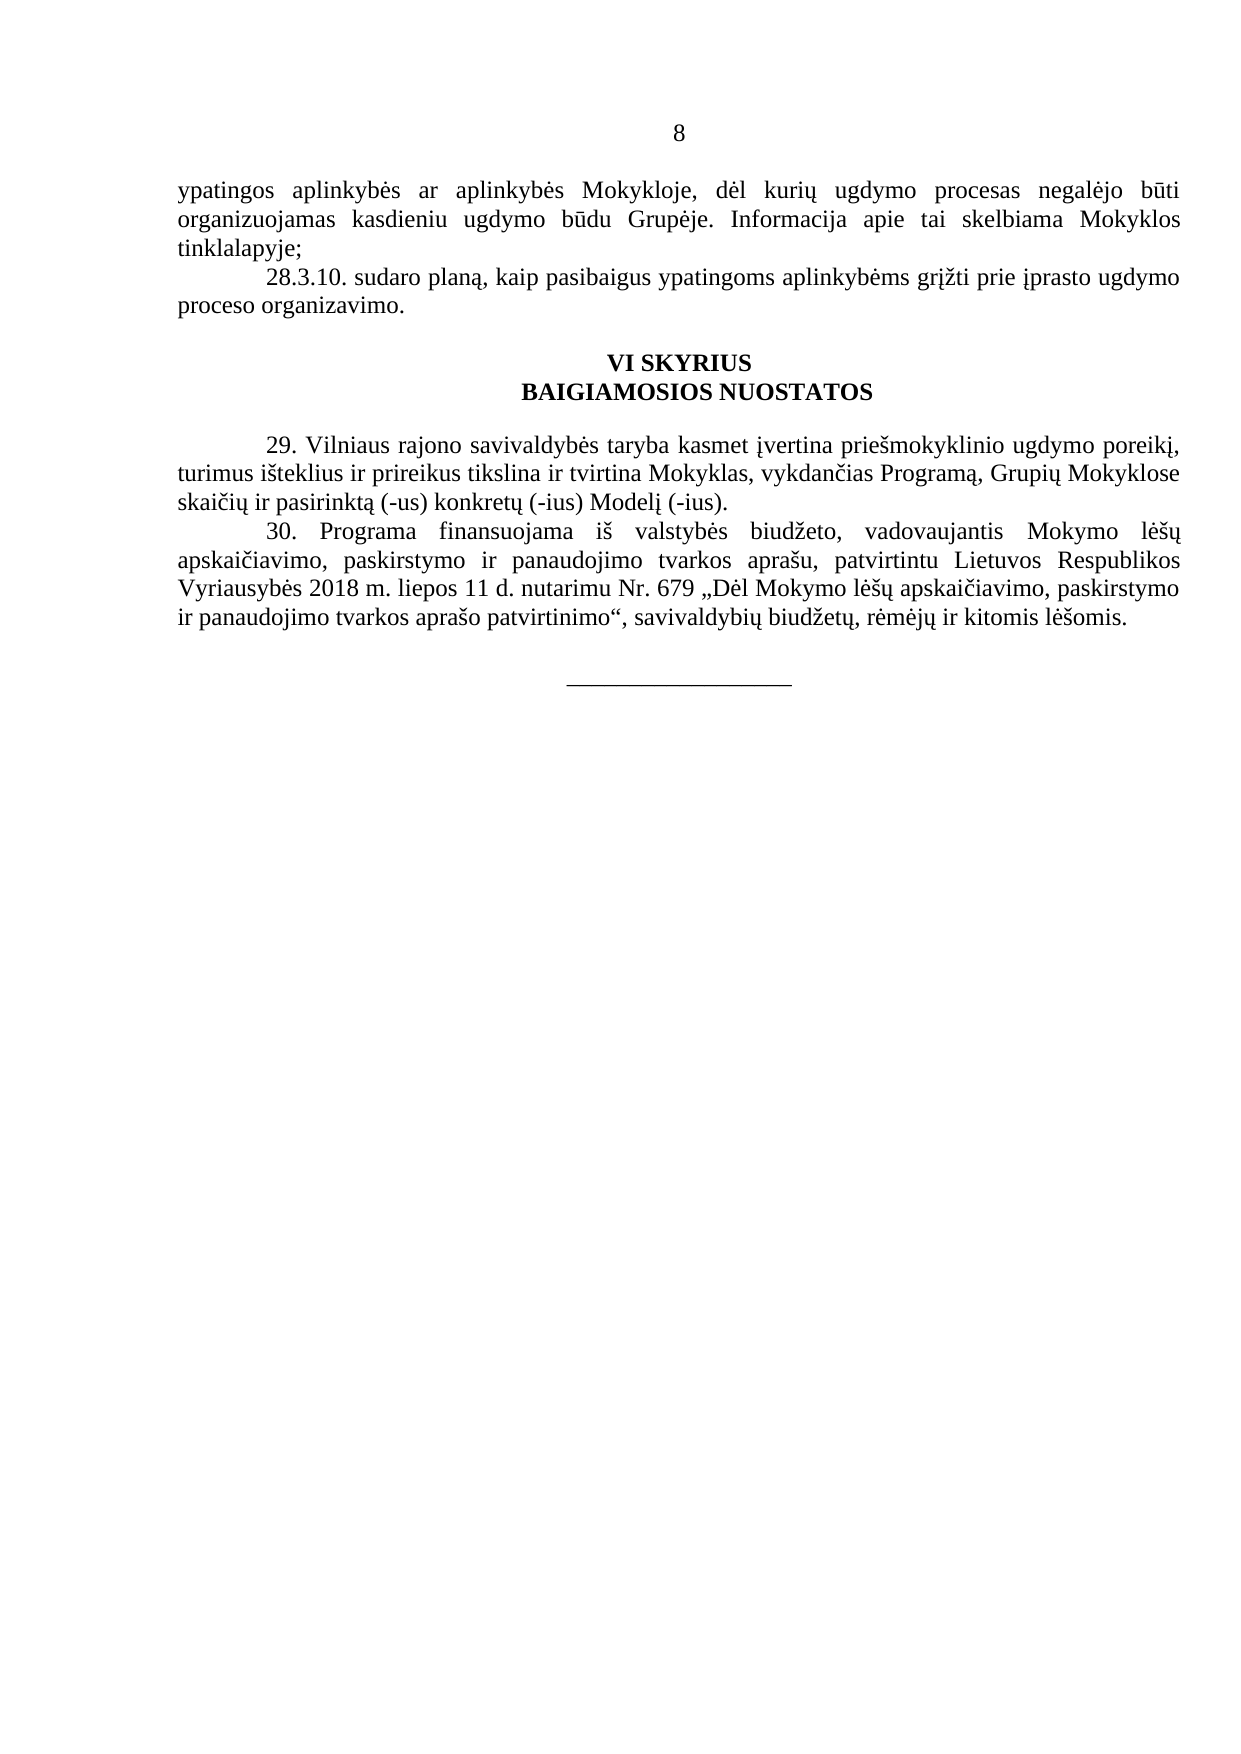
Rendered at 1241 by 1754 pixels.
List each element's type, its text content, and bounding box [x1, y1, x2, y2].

text 29. Vilniaus rajono savivaldybės taryba kasmet įvertina priešmokyklinio ugdymo poreikį, turimus išteklius ir prireikus tikslina ir tvirtina Mokyklas, vykdančias Programą, Grupių Mokyklose skaičių ir pasirinktą (-us) konkretų (-ius) Modelį (-ius). [177, 430, 1181, 516]
text 28.3.10. sudaro planą, kaip pasibaigus ypatingoms aplinkybėms grįžti prie įprasto ugdymo proceso organizavimo. [177, 262, 1181, 319]
text ypatingos aplinkybės ar aplinkybės Mokykloje, dėl kurių ugdymo procesas negalėjo būti organizuojamas kasdieniu ugdymo būdu Grupėje. Informacija apie tai skelbiama Mokyklos tinklalapyje; [177, 176, 1181, 262]
text __________________ [177, 660, 1181, 688]
text VI SKYRIUS [177, 348, 1181, 377]
text 30. Programa finansuojama iš valstybės biudžeto, vadovaujantis Mokymo lėšų apskaičiavimo, paskirstymo ir panaudojimo tvarkos aprašu, patvirtintu Lietuvos Respublikos Vyriausybės 2018 m. liepos 11 d. nutarimu Nr. 679 „Dėl Mokymo lėšų apskaičiavimo, paskirstymo ir panaudojimo tvarkos aprašo patvirtinimo“, savivaldybių biudžetų, rėmėjų ir kitomis lėšomis. [177, 516, 1181, 631]
text BAIGIAMOSIOS NUOSTATOS [207, 377, 1181, 406]
